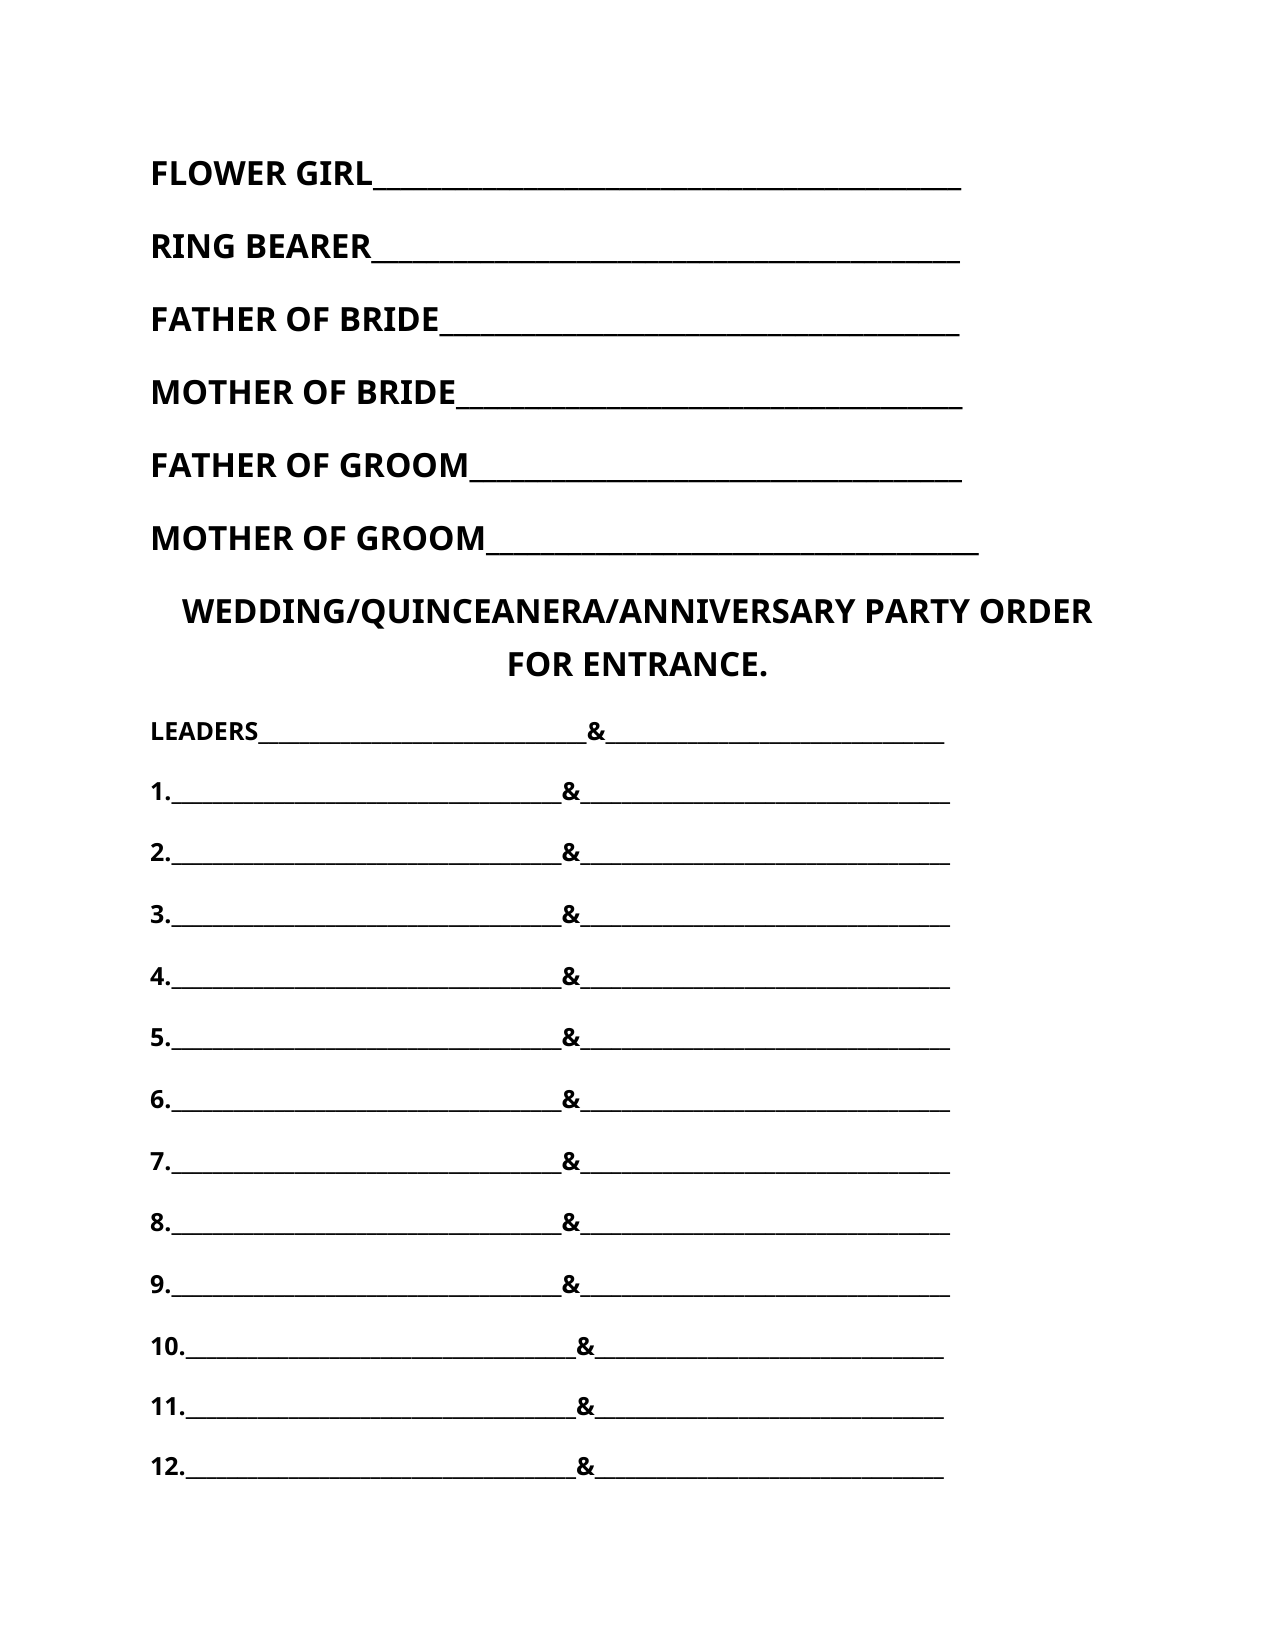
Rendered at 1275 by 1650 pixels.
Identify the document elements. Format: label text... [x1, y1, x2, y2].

text 9.______________________________________&____________________________________ [150, 1267, 1125, 1301]
text 4.______________________________________&____________________________________ [150, 958, 1125, 992]
text WEDDING/QUINCEANERA/ANNIVERSARY PARTY ORDER FOR ENTRANCE. [150, 588, 1125, 686]
text 12.______________________________________&__________________________________ [150, 1448, 1125, 1482]
text MOTHER OF GROOM____________________________________ [150, 515, 1125, 561]
text 5.______________________________________&____________________________________ [150, 1020, 1125, 1054]
text 10.______________________________________&__________________________________ [150, 1328, 1125, 1362]
text FLOWER GIRL___________________________________________ [150, 150, 1125, 195]
text 1.______________________________________&____________________________________ [150, 773, 1125, 807]
text 2.______________________________________&____________________________________ [150, 835, 1125, 869]
text MOTHER OF BRIDE_____________________________________ [150, 369, 1125, 414]
text LEADERS________________________________&_________________________________ [150, 713, 1125, 747]
text RING BEARER___________________________________________ [150, 223, 1125, 268]
text 11.______________________________________&__________________________________ [150, 1388, 1125, 1422]
text 7.______________________________________&____________________________________ [150, 1143, 1125, 1177]
text FATHER OF GROOM____________________________________ [150, 442, 1125, 487]
text 3.______________________________________&____________________________________ [150, 897, 1125, 931]
text FATHER OF BRIDE______________________________________ [150, 296, 1125, 341]
text 6.______________________________________&____________________________________ [150, 1082, 1125, 1116]
text 8.______________________________________&____________________________________ [150, 1205, 1125, 1239]
